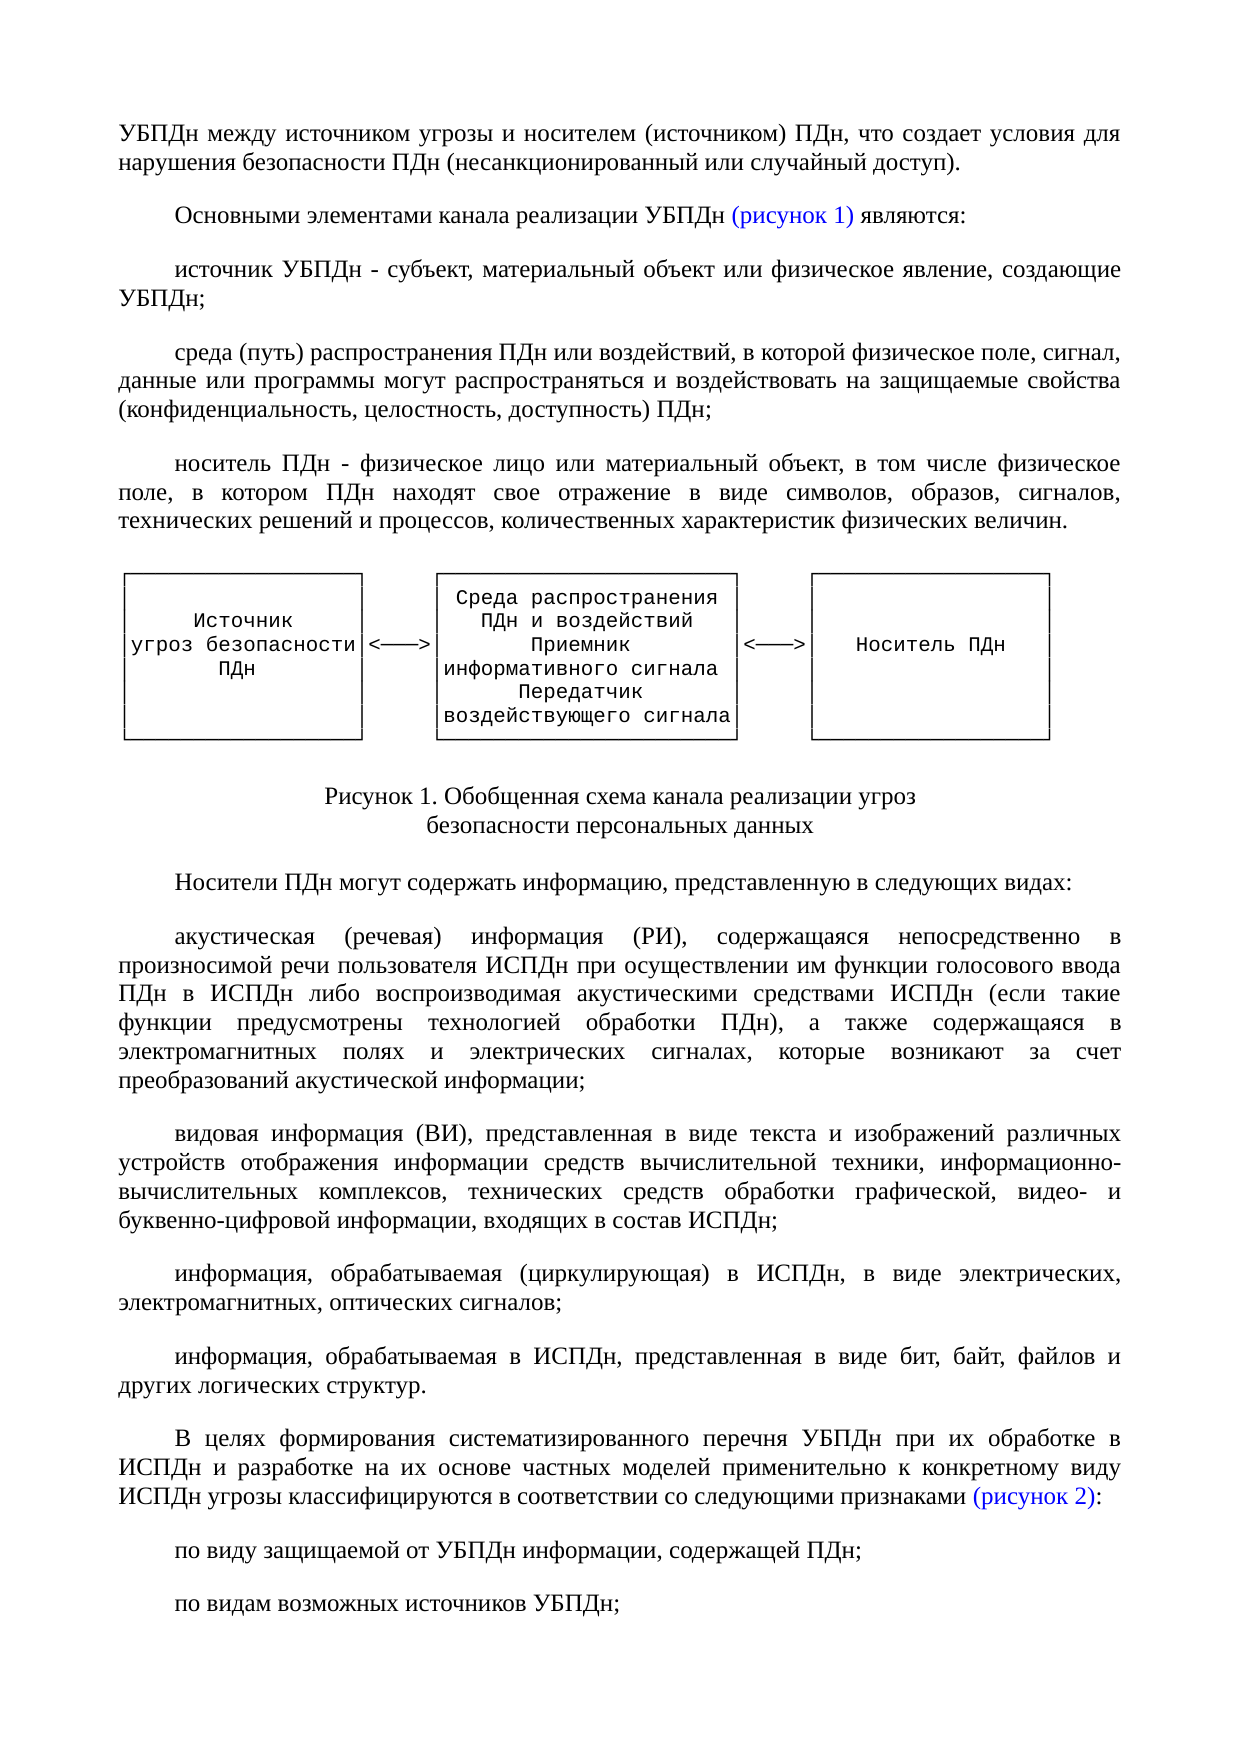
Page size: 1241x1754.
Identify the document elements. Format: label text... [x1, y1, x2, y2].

text по виду защищаемой от УБПДн информации, содержащей ПДн; [118, 1535, 1122, 1563]
text │ │ │ Передатчик │ │ │ [118, 681, 1122, 705]
text │ ПДн │ │информативного сигнала │ │ │ [1050, 658, 1122, 681]
text видовая информация (ВИ), представленная в виде текста и изображений различных устройств отображения информации средств вычислительной техники, информационно-вычислительных комплексов, технических средств обработки графической, видео- и буквенно-цифровой информации, входящих в состав ИСПДн; [118, 1118, 1122, 1233]
text │ │ │ Среда распространения │ │ │ [437, 587, 736, 610]
text акустическая (речевая) информация (РИ), содержащаяся непосредственно в произносимой речи пользователя ИСПДн при осуществлении им функции голосового ввода ПДн в ИСПДн либо воспроизводимая акустическими средствами ИСПДн (если такие функции предусмотрены технологией обработки ПДн), а также содержащаяся в электромагнитных полях и электрических сигналах, которые возникают за счет преобразований акустической информации; [118, 921, 1122, 1093]
text │ ПДн │ │информативного сигнала │ │ │ [437, 658, 736, 681]
text │ ПДн │ │информативного сигнала │ │ │ [812, 658, 1049, 681]
text │ │ │ Среда распространения │ │ │ [812, 587, 1049, 610]
text Носители ПДн могут содержать информацию, представленную в следующих видах: [118, 867, 1122, 896]
text │ │ │ Среда распространения │ │ │ [362, 587, 436, 610]
text └──────────────────┘ └───────────────────────┘ └──────────────────┘ [118, 729, 1122, 752]
text среда (путь) распространения ПДн или воздействий, в которой физическое поле, сигнал, данные или программы могут распространяться и воздействовать на защищаемые свойства (конфиденциальность, целостность, доступность) ПДн; [118, 337, 1122, 423]
text Рисунок 1. Обобщенная схема канала реализации угроз [118, 781, 1122, 810]
text │ ПДн │ │информативного сигнала │ │ │ [362, 658, 436, 681]
text │ Источник │ │ ПДн и воздействий │ │ │ [118, 610, 1122, 634]
text УБПДн между источником угрозы и носителем (источником) ПДн, что создает условия для нарушения безопасности ПДн (несанкционированный или случайный доступ). [118, 118, 1122, 176]
text │ │ │ Среда распространения │ │ │ [1050, 587, 1122, 610]
text информация, обрабатываемая в ИСПДн, представленная в виде бит, байт, файлов и других логических структур. [118, 1341, 1122, 1398]
text носитель ПДн - физическое лицо или материальный объект, в том числе физическое поле, в котором ПДн находят свое отражение в виде символов, образов, сигналов, технических решений и процессов, количественных характеристик физических величин. [118, 448, 1122, 534]
text │угроз безопасности│<───>│ Приемник │<───>│ Носитель ПДн │ [118, 634, 1122, 658]
text ┌──────────────────┐ ┌───────────────────────┐ ┌──────────────────┐ [118, 563, 1122, 587]
text │ ПДн │ │информативного сигнала │ │ │ [737, 658, 811, 681]
text по видам возможных источников УБПДн; [118, 1588, 1122, 1617]
text В целях формирования систематизированного перечня УБПДн при их обработке в ИСПДн и разработке на их основе частных моделей применительно к конкретному виду ИСПДн угрозы классифицируются в соответствии со следующими признаками (рисунок 2): [118, 1423, 1122, 1510]
text │ ПДн │ │информативного сигнала │ │ │ [125, 658, 361, 681]
text безопасности персональных данных [118, 810, 1122, 838]
text Основными элементами канала реализации УБПДн (рисунок 1) являются: [118, 201, 1122, 229]
text источник УБПДн - субъект, материальный объект или физическое явление, создающие УБПДн; [118, 254, 1122, 312]
text информация, обрабатываемая (циркулирующая) в ИСПДн, в виде электрических, электромагнитных, оптических сигналов; [118, 1258, 1122, 1316]
text │ │ │ Среда распространения │ │ │ [125, 587, 361, 610]
text │ │ │воздействующего сигнала│ │ │ [118, 705, 1122, 729]
text │ │ │ Среда распространения │ │ │ [737, 587, 811, 610]
